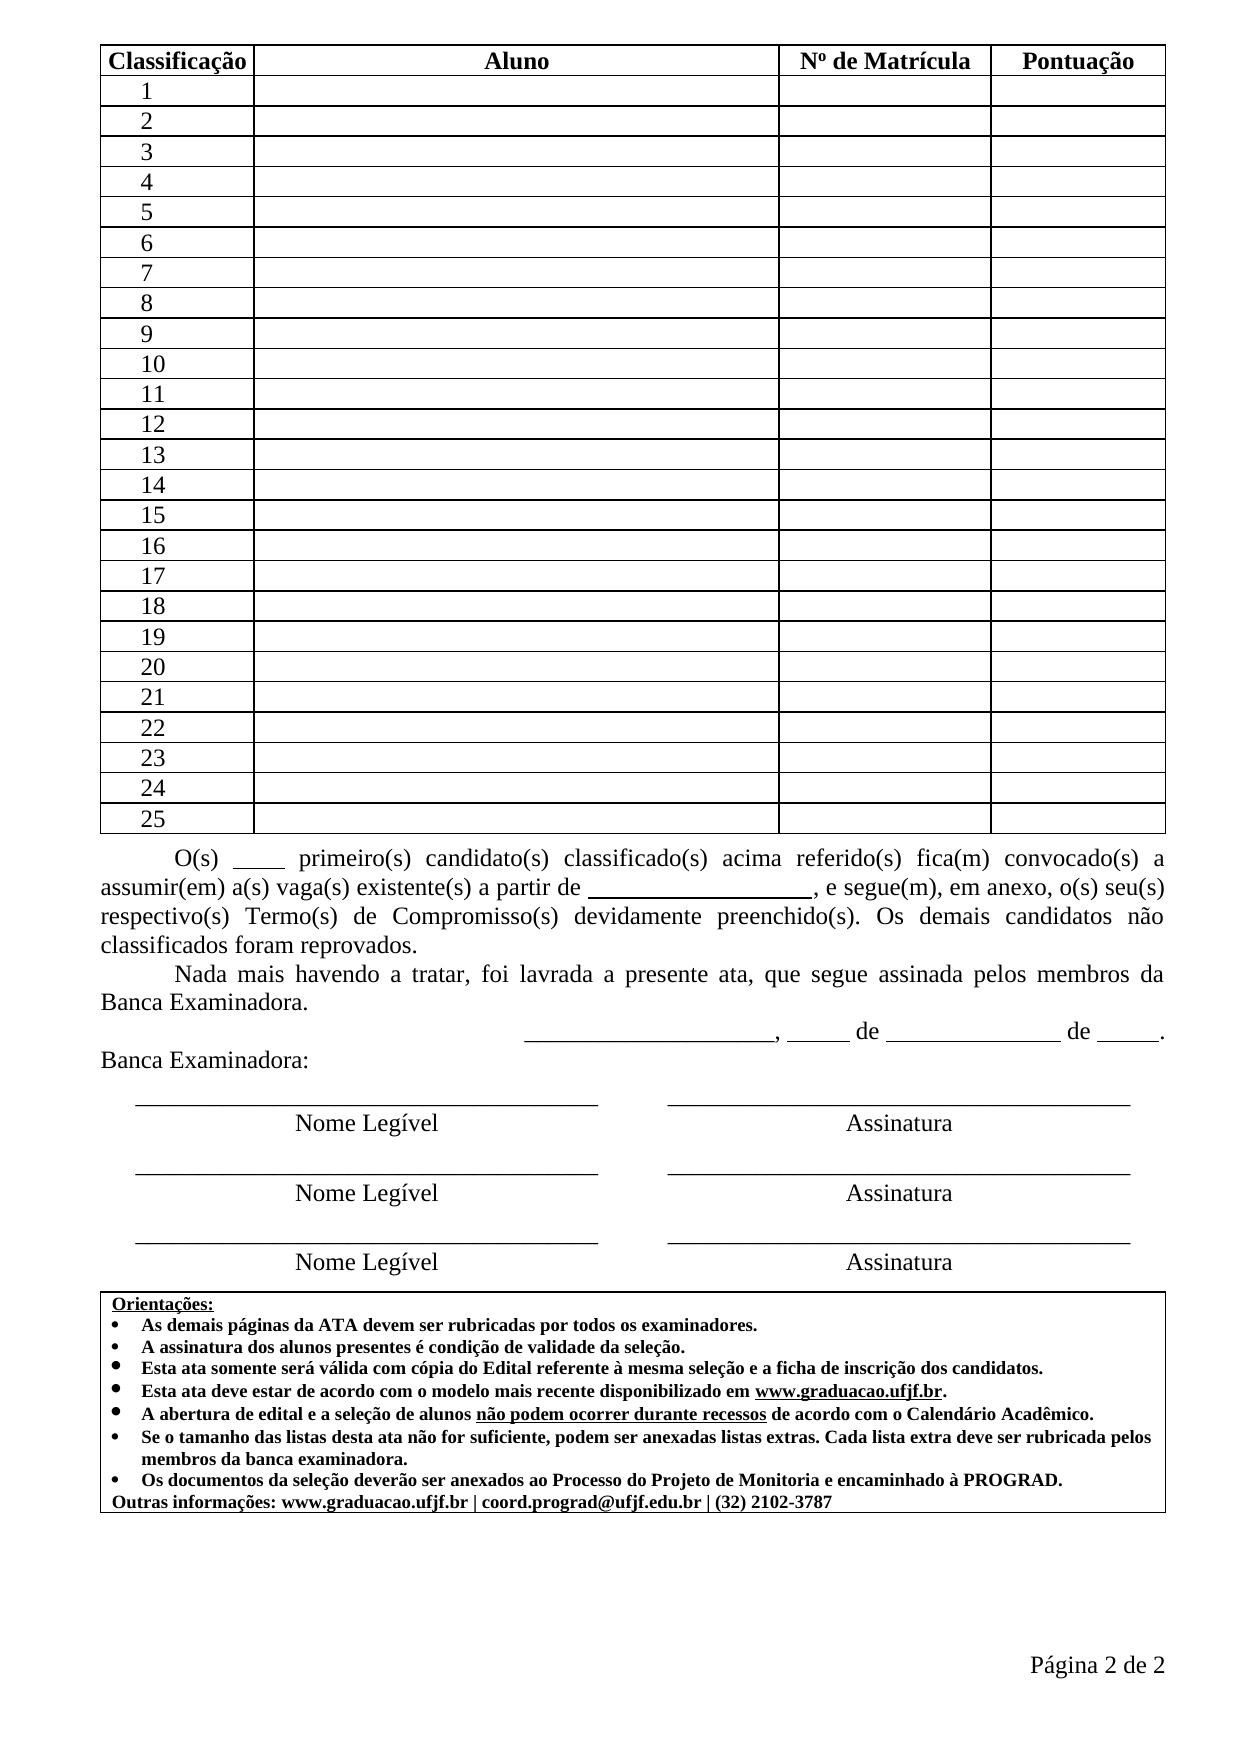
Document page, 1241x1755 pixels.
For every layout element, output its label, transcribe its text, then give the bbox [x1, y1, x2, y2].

table_cell [255, 561, 778, 590]
table_header No de Matrícula [780, 46, 990, 74]
table_cell [255, 713, 778, 741]
table_cell [780, 682, 990, 711]
table_header _____________________________________ Assinatura [633, 1074, 1165, 1143]
table_cell [992, 531, 1165, 559]
table_cell [101, 501, 253, 529]
table_cell [255, 137, 778, 166]
table_cell [780, 76, 990, 105]
table_cell [992, 288, 1165, 317]
table_cell [992, 137, 1165, 166]
table_cell [780, 258, 990, 287]
table_cell [780, 470, 990, 499]
table_cell _____________________________________ Nome Legível [100, 1143, 633, 1212]
table_cell [255, 319, 778, 347]
table_cell [255, 501, 778, 529]
table_cell _____________________________________ Assinatura [633, 1213, 1165, 1282]
table_cell [780, 804, 990, 832]
table_cell [992, 349, 1165, 378]
text ____________________, de de . [100, 1016, 1165, 1045]
table_cell [780, 531, 990, 559]
table_cell [255, 197, 778, 226]
table_cell [992, 743, 1165, 772]
table_header Classificação [101, 46, 253, 74]
table_cell [992, 379, 1165, 408]
table_cell [255, 107, 778, 135]
table_cell [992, 410, 1165, 438]
table_cell [101, 743, 253, 772]
table_cell [992, 804, 1165, 832]
table_cell [101, 137, 253, 166]
table_cell [992, 107, 1165, 135]
text Nada mais havendo a tratar, foi lavrada a presente ata, que segue assinada pelos membros da Banca Examinadora. [100, 959, 1165, 1016]
table_cell [780, 137, 990, 166]
table_cell [780, 652, 990, 681]
table_cell _____________________________________ Assinatura [633, 1143, 1165, 1212]
table_cell [255, 288, 778, 317]
table_cell [101, 592, 253, 620]
table_cell [992, 501, 1165, 529]
table_cell [101, 288, 253, 317]
table_cell [780, 197, 990, 226]
table_cell [255, 410, 778, 438]
table_cell [101, 561, 253, 590]
table_cell [255, 652, 778, 681]
table_cell [101, 349, 253, 378]
table_cell [101, 197, 253, 226]
table_cell [101, 713, 253, 741]
table_cell [992, 713, 1165, 741]
table_cell [780, 349, 990, 378]
table_cell [992, 319, 1165, 347]
table_cell [101, 410, 253, 438]
table_cell [101, 470, 253, 499]
table_cell [101, 652, 253, 681]
table_cell [101, 258, 253, 287]
table_cell [255, 743, 778, 772]
text O(s) primeiro(s) candidato(s) classificado(s) acima referido(s) fica(m) convocado(s) a assumir(em) a(s) vaga(s) existente(s) a partir de , e segue(m), em anexo, o(s) seu(s) respectivo(s) Termo(s) de Compromisso(s) devidamente preenchido(s). Os demais candidatos não classificados foram reprovados. [100, 843, 1165, 959]
table_cell [101, 319, 253, 347]
table_cell [101, 531, 253, 559]
table_cell [255, 228, 778, 256]
table_cell [992, 167, 1165, 196]
table_cell [101, 228, 253, 256]
table_cell [101, 804, 253, 832]
table_cell [101, 107, 253, 135]
table_cell [780, 440, 990, 469]
table_cell [101, 682, 253, 711]
table_cell [992, 197, 1165, 226]
table_cell [255, 258, 778, 287]
table_cell [780, 288, 990, 317]
table_cell [780, 773, 990, 802]
table_cell [780, 319, 990, 347]
table_cell [780, 501, 990, 529]
table_cell [780, 167, 990, 196]
table_cell [101, 76, 253, 105]
table_cell [992, 773, 1165, 802]
table_header _____________________________________ Nome Legível [100, 1074, 633, 1143]
table_cell [255, 804, 778, 832]
table_cell _____________________________________ Nome Legível [100, 1213, 633, 1282]
table_cell [992, 258, 1165, 287]
table_cell [255, 76, 778, 105]
table_cell [992, 561, 1165, 590]
table_cell [101, 622, 253, 651]
table_header Pontuação [992, 46, 1165, 74]
table_header Orientações: As demais páginas da ATA devem ser rubricadas por todos os examinadores. A assinatura dos alunos presentes é condição de validade da seleção. Esta ata somente será válida com cópia do Edital referente à mesma seleção e a ficha de inscrição dos candidatos. Esta ata deve estar de acordo com o modelo mais recente disponibilizado em www.graduacao.ufjf.br. A abertura de edital e a seleção de alunos não podem ocorrer durante recessos de acordo com o Calendário Acadêmico. Se o tamanho das listas desta ata não for suficiente, podem ser anexadas listas extras. Cada lista extra deve ser rubricada pelos membros da banca examinadora. Os documentos da seleção deverão ser anexados ao Processo do Projeto de Monitoria e encaminhado à PROGRAD. Outras informações: www.graduacao.ufjf.br | coord.prograd@ufjf.edu.br | (32) 2102-3787 [101, 1293, 1165, 1512]
table_cell [255, 682, 778, 711]
table_header Aluno [255, 46, 778, 74]
table_cell [992, 76, 1165, 105]
table_cell [255, 379, 778, 408]
text Banca Examinadora: [100, 1045, 1165, 1074]
table_cell [780, 592, 990, 620]
table_cell [255, 349, 778, 378]
table_cell [780, 107, 990, 135]
table_cell [255, 622, 778, 651]
table_cell [255, 592, 778, 620]
table_cell [992, 682, 1165, 711]
table_cell [101, 440, 253, 469]
table_cell [101, 167, 253, 196]
table_cell [992, 592, 1165, 620]
table_cell [780, 743, 990, 772]
table_cell [101, 773, 253, 802]
table_cell [780, 622, 990, 651]
table_cell [992, 440, 1165, 469]
table_cell [780, 713, 990, 741]
table_cell [255, 167, 778, 196]
table_cell [255, 440, 778, 469]
table_cell [780, 561, 990, 590]
table_cell [255, 470, 778, 499]
table_cell [992, 622, 1165, 651]
table_cell [255, 531, 778, 559]
table_cell [780, 410, 990, 438]
table_cell [992, 228, 1165, 256]
table_cell [780, 228, 990, 256]
table_cell [255, 773, 778, 802]
table_cell [101, 379, 253, 408]
table_cell [992, 470, 1165, 499]
table_cell [780, 379, 990, 408]
table_cell [992, 652, 1165, 681]
